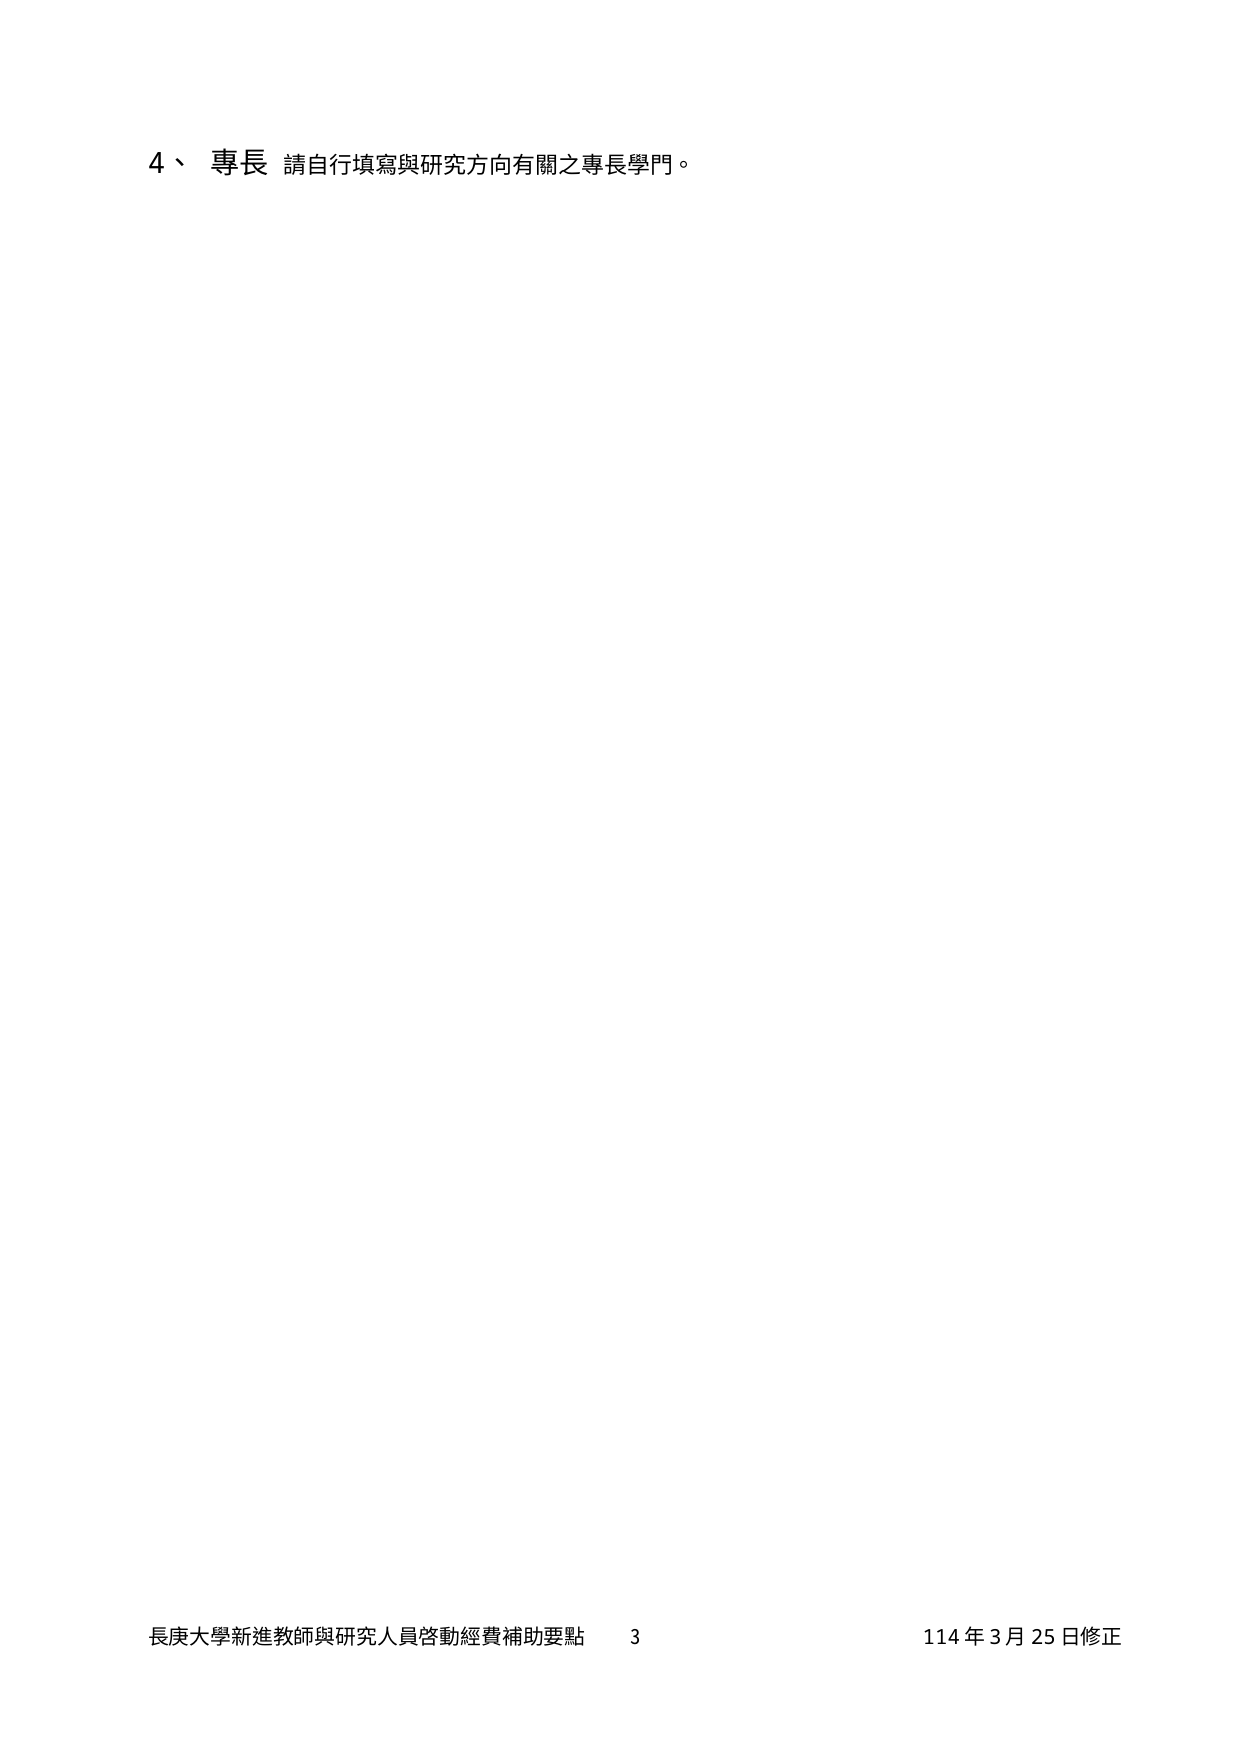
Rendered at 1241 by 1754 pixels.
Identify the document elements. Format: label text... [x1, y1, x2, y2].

list 專長 請自行填寫與研究方向有關之專長學門。 [148, 119, 1122, 182]
